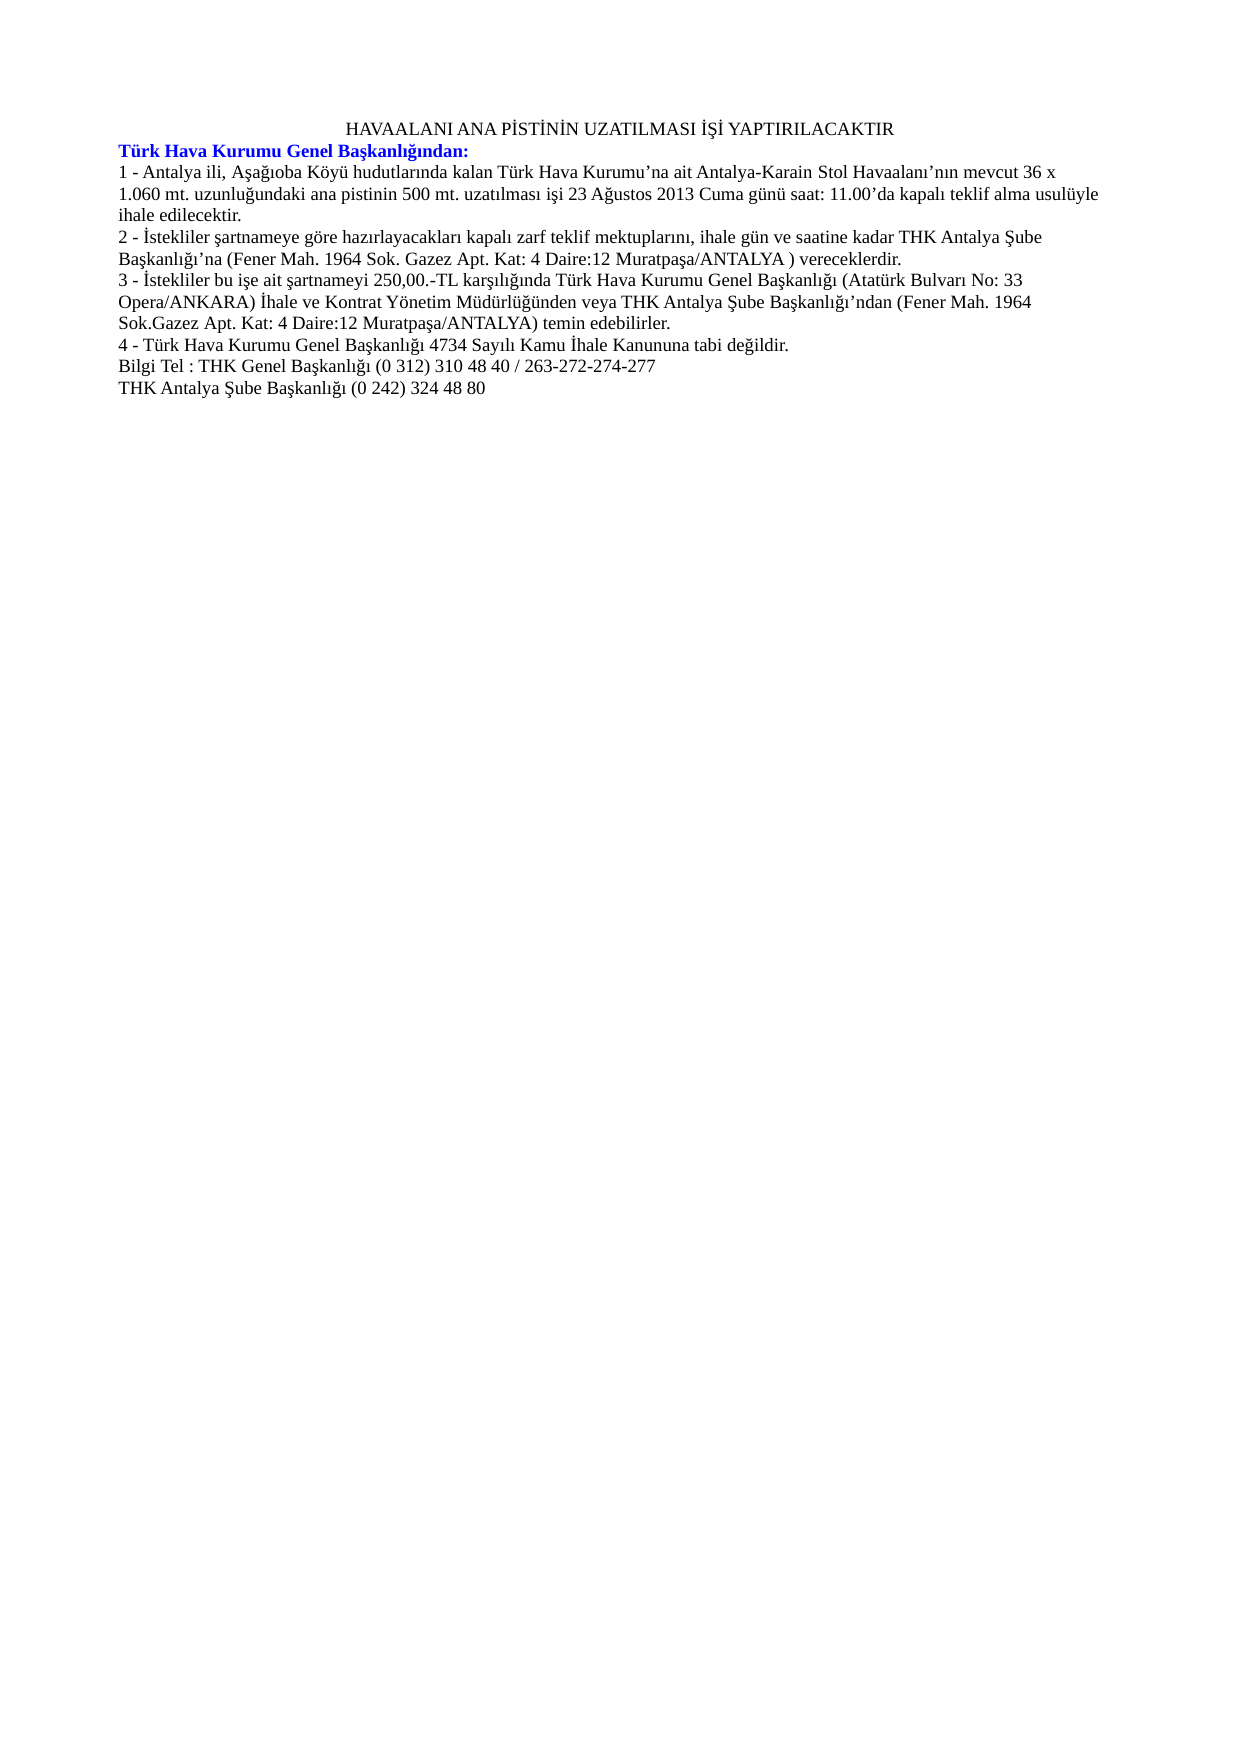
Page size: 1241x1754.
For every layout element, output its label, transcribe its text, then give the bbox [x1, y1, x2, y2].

text 3 - İstekliler bu işe ait şartnameyi 250,00.-TL karşılığında Türk Hava Kurumu Genel Başkanlığı (Atatürk Bulvarı No: 33 Opera/ANKARA) İhale ve Kontrat Yönetim Müdürlüğünden veya THK Antalya Şube Başkanlığı’ndan (Fener Mah. 1964 Sok.Gazez Apt. Kat: 4 Daire:12 Muratpaşa/ANTALYA) temin edebilirler. [118, 269, 1122, 334]
text THK Antalya Şube Başkanlığı (0 242) 324 48 80 [118, 377, 1122, 398]
text Bilgi Tel : THK Genel Başkanlığı (0 312) 310 48 40 / 263-272-274-277 [118, 355, 1122, 377]
text 4 - Türk Hava Kurumu Genel Başkanlığı 4734 Sayılı Kamu İhale Kanununa tabi değildir. [118, 334, 1122, 355]
text Türk Hava Kurumu Genel Başkanlığından: [118, 140, 1122, 161]
text HAVAALANI ANA PİSTİNİN UZATILMASI İŞİ YAPTIRILACAKTIR [118, 118, 1122, 140]
text 2 - İstekliler şartnameye göre hazırlayacakları kapalı zarf teklif mektuplarını, ihale gün ve saatine kadar THK Antalya Şube Başkanlığı’na (Fener Mah. 1964 Sok. Gazez Apt. Kat: 4 Daire:12 Muratpaşa/ANTALYA ) vereceklerdir. [118, 226, 1122, 269]
text 1 - Antalya ili, Aşağıoba Köyü hudutlarında kalan Türk Hava Kurumu’na ait Antalya-Karain Stol Havaalanı’nın mevcut 36 x 1.060 mt. uzunluğundaki ana pistinin 500 mt. uzatılması işi 23 Ağustos 2013 Cuma günü saat: 11.00’da kapalı teklif alma usulüyle ihale edilecektir. [118, 161, 1122, 226]
